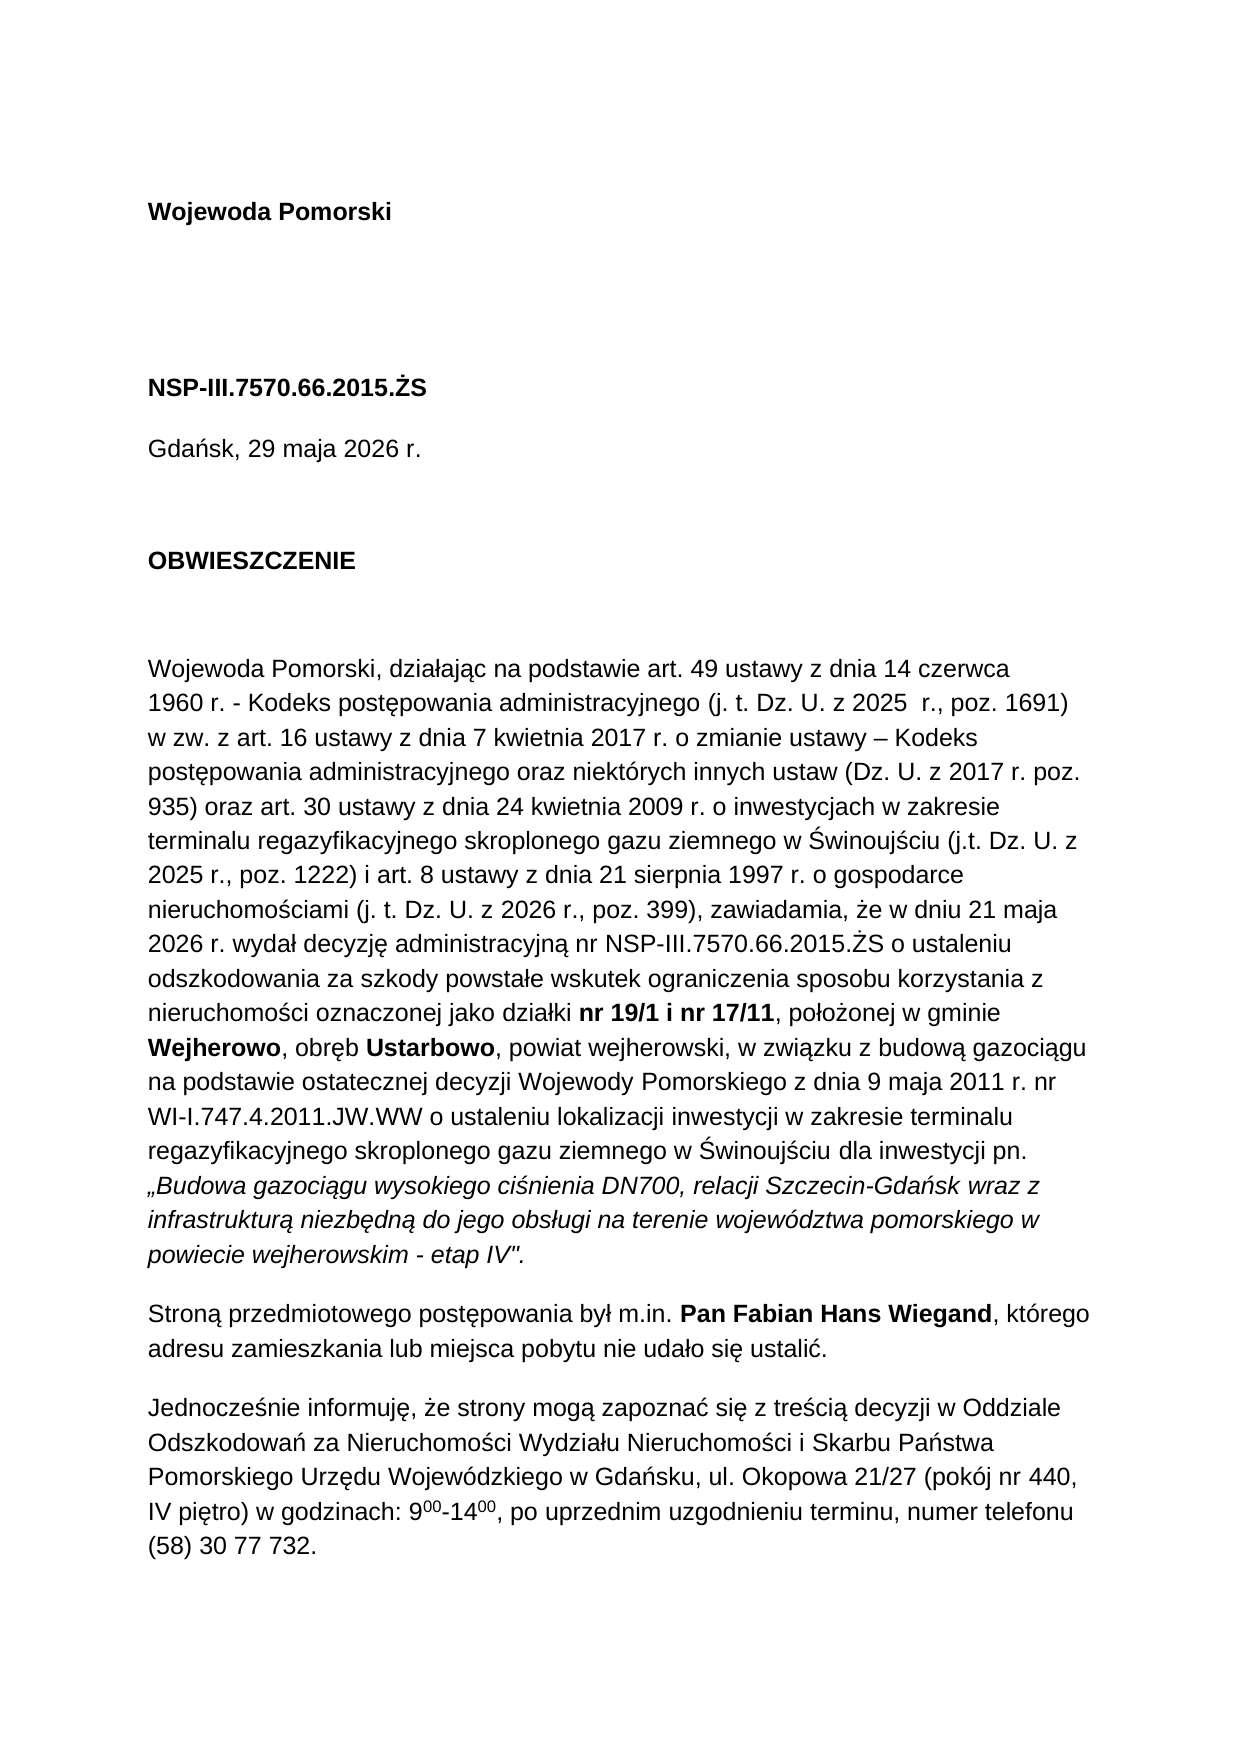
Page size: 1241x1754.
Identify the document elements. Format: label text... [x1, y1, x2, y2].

text NSP-III.7570.66.2015.ŻS [148, 373, 1093, 402]
text OBWIESZCZENIE [148, 546, 1093, 575]
text Wojewoda Pomorski, działając na podstawie art. 49 ustawy z dnia 14 czerwca 1960 r. - Kodeks postępowania administracyjnego (j. t. Dz. U. z 2025 r., poz. 1691) w zw. z art. 16 ustawy z dnia 7 kwietnia 2017 r. o zmianie ustawy – Kodeks postępowania administracyjnego oraz niektórych innych ustaw (Dz. U. z 2017 r. poz. 935) oraz art. 30 ustawy z dnia 24 kwietnia 2009 r. o inwestycjach w zakresie terminalu regazyfikacyjnego skroplonego gazu ziemnego w Świnoujściu (j.t. Dz. U. z 2025 r., poz. 1222) i art. 8 ustawy z dnia 21 sierpnia 1997 r. o gospodarce nieruchomościami (j. t. Dz. U. z 2026 r., poz. 399), zawiadamia, że w dniu 21 maja 2026 r. wydał decyzję administracyjną nr NSP-III.7570.66.2015.ŻS o ustaleniu odszkodowania za szkody powstałe wskutek ograniczenia sposobu korzystania z nieruchomości oznaczonej jako działki nr 19/1 i nr 17/11, położonej w gminie Wejherowo, obręb Ustarbowo, powiat wejherowski, w związku z budową gazociągu na podstawie ostatecznej decyzji Wojewody Pomorskiego z dnia 9 maja 2011 r. nr WI-I.747.4.2011.JW.WW o ustaleniu lokalizacji inwestycji w zakresie terminalu regazyfikacyjnego skroplonego gazu ziemnego w Świnoujściu dla inwestycji pn. „Budowa gazociągu wysokiego ciśnienia DN700, relacji Szczecin-Gdańsk wraz z infrastrukturą niezbędną do jego obsługi na terenie województwa pomorskiego w powiecie wejherowskim - etap IV". [148, 653, 1093, 1268]
text Jednocześnie informuję, że strony mogą zapoznać się z treścią decyzji w Oddziale Odszkodowań za Nieruchomości Wydziału Nieruchomości i Skarbu Państwa Pomorskiego Urzędu Wojewódzkiego w Gdańsku, ul. Okopowa 21/27 (pokój nr 440, IV piętro) w godzinach: 900-1400, po uprzednim uzgodnieniu terminu, numer telefonu (58) 30 77 732. [148, 1393, 1093, 1560]
text Gdańsk, 29 maja 2026 r. [148, 434, 1093, 462]
text Stroną przedmiotowego postępowania był m.in. Pan Fabian Hans Wiegand, którego adresu zamieszkania lub miejsca pobytu nie udało się ustalić. [148, 1299, 1093, 1362]
text Wojewoda Pomorski [148, 197, 487, 226]
